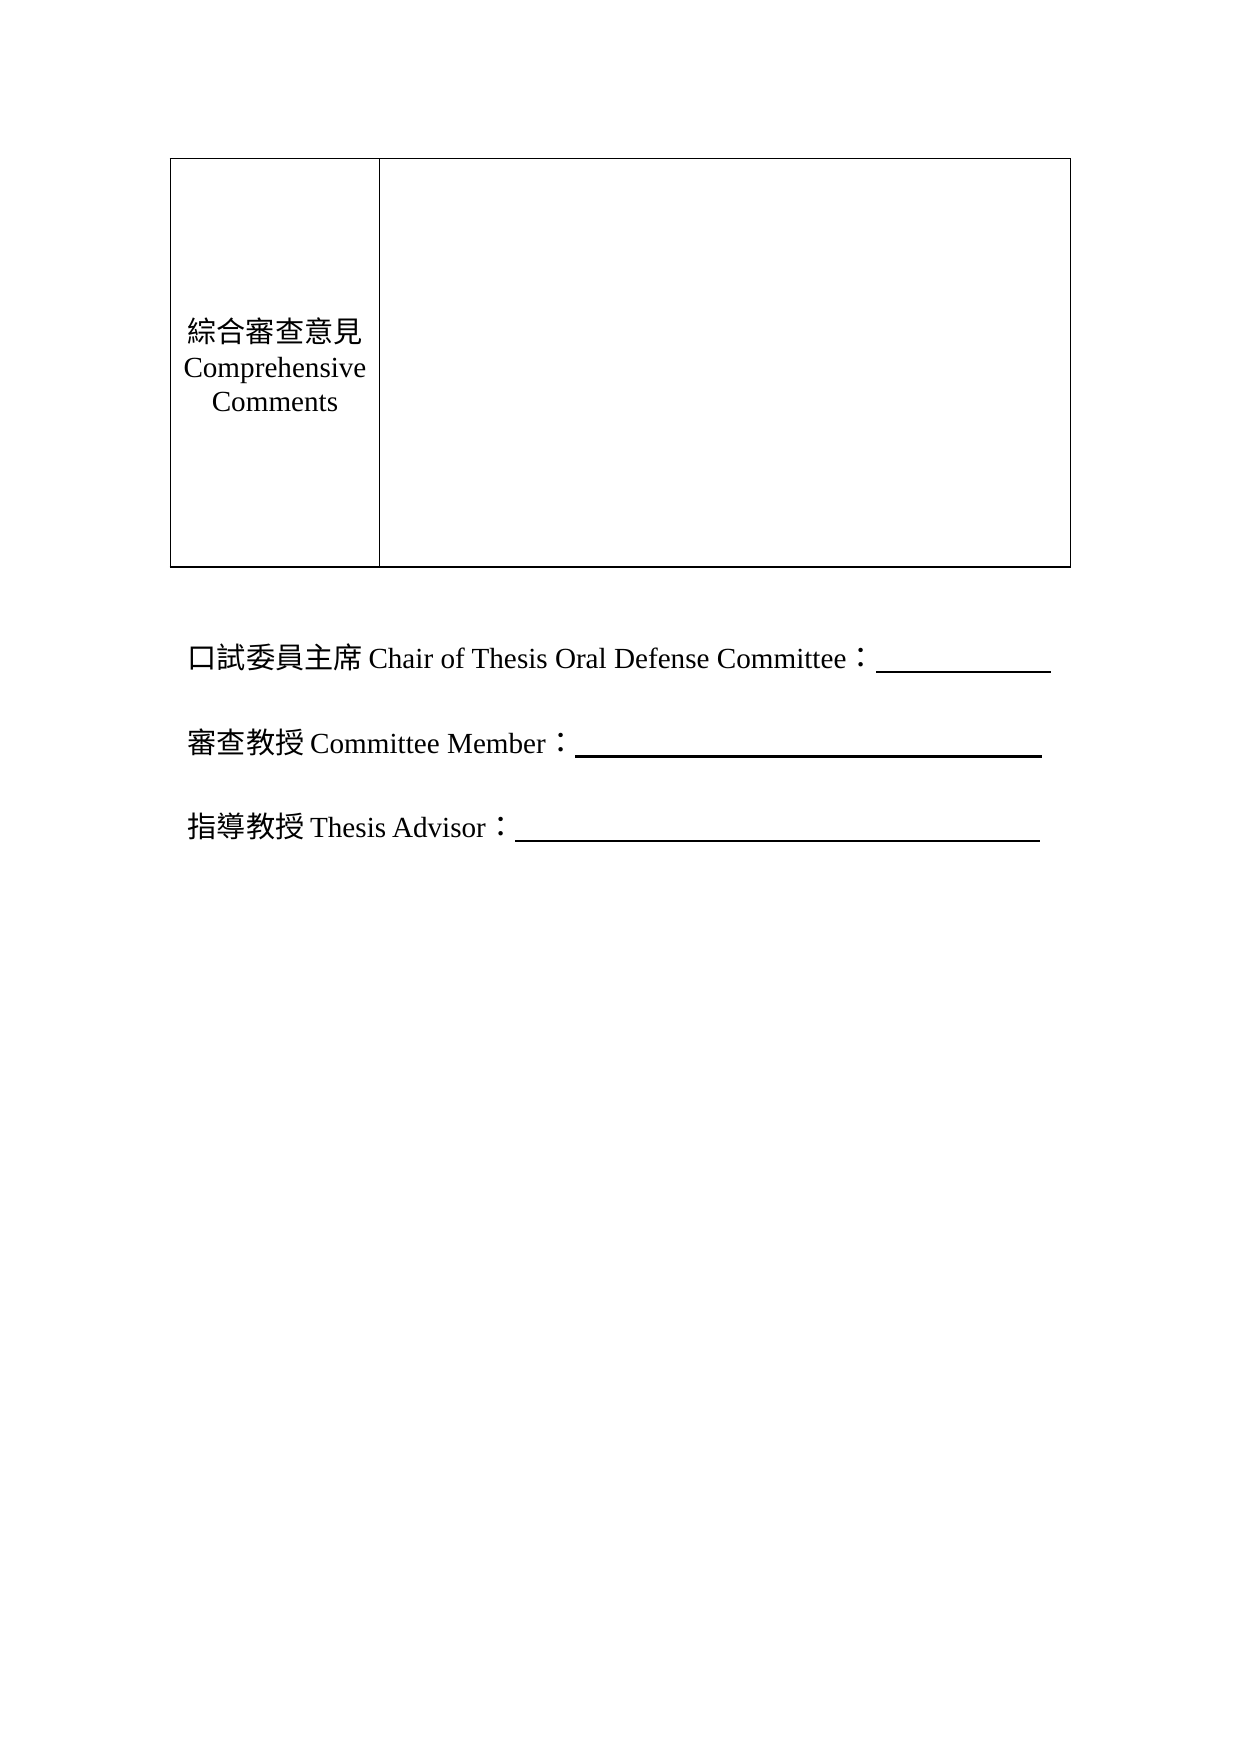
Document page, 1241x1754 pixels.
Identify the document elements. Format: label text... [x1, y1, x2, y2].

text 指導教授Thesis Advisor： [187, 804, 1053, 846]
text 口試委員主席Chair of Thesis Oral Defense Committee： [187, 634, 1053, 677]
table_cell [380, 159, 1070, 566]
text 審查教授Committee Member： [187, 719, 1053, 761]
table_cell 綜合審查意見Comprehensive Comments [171, 159, 379, 566]
